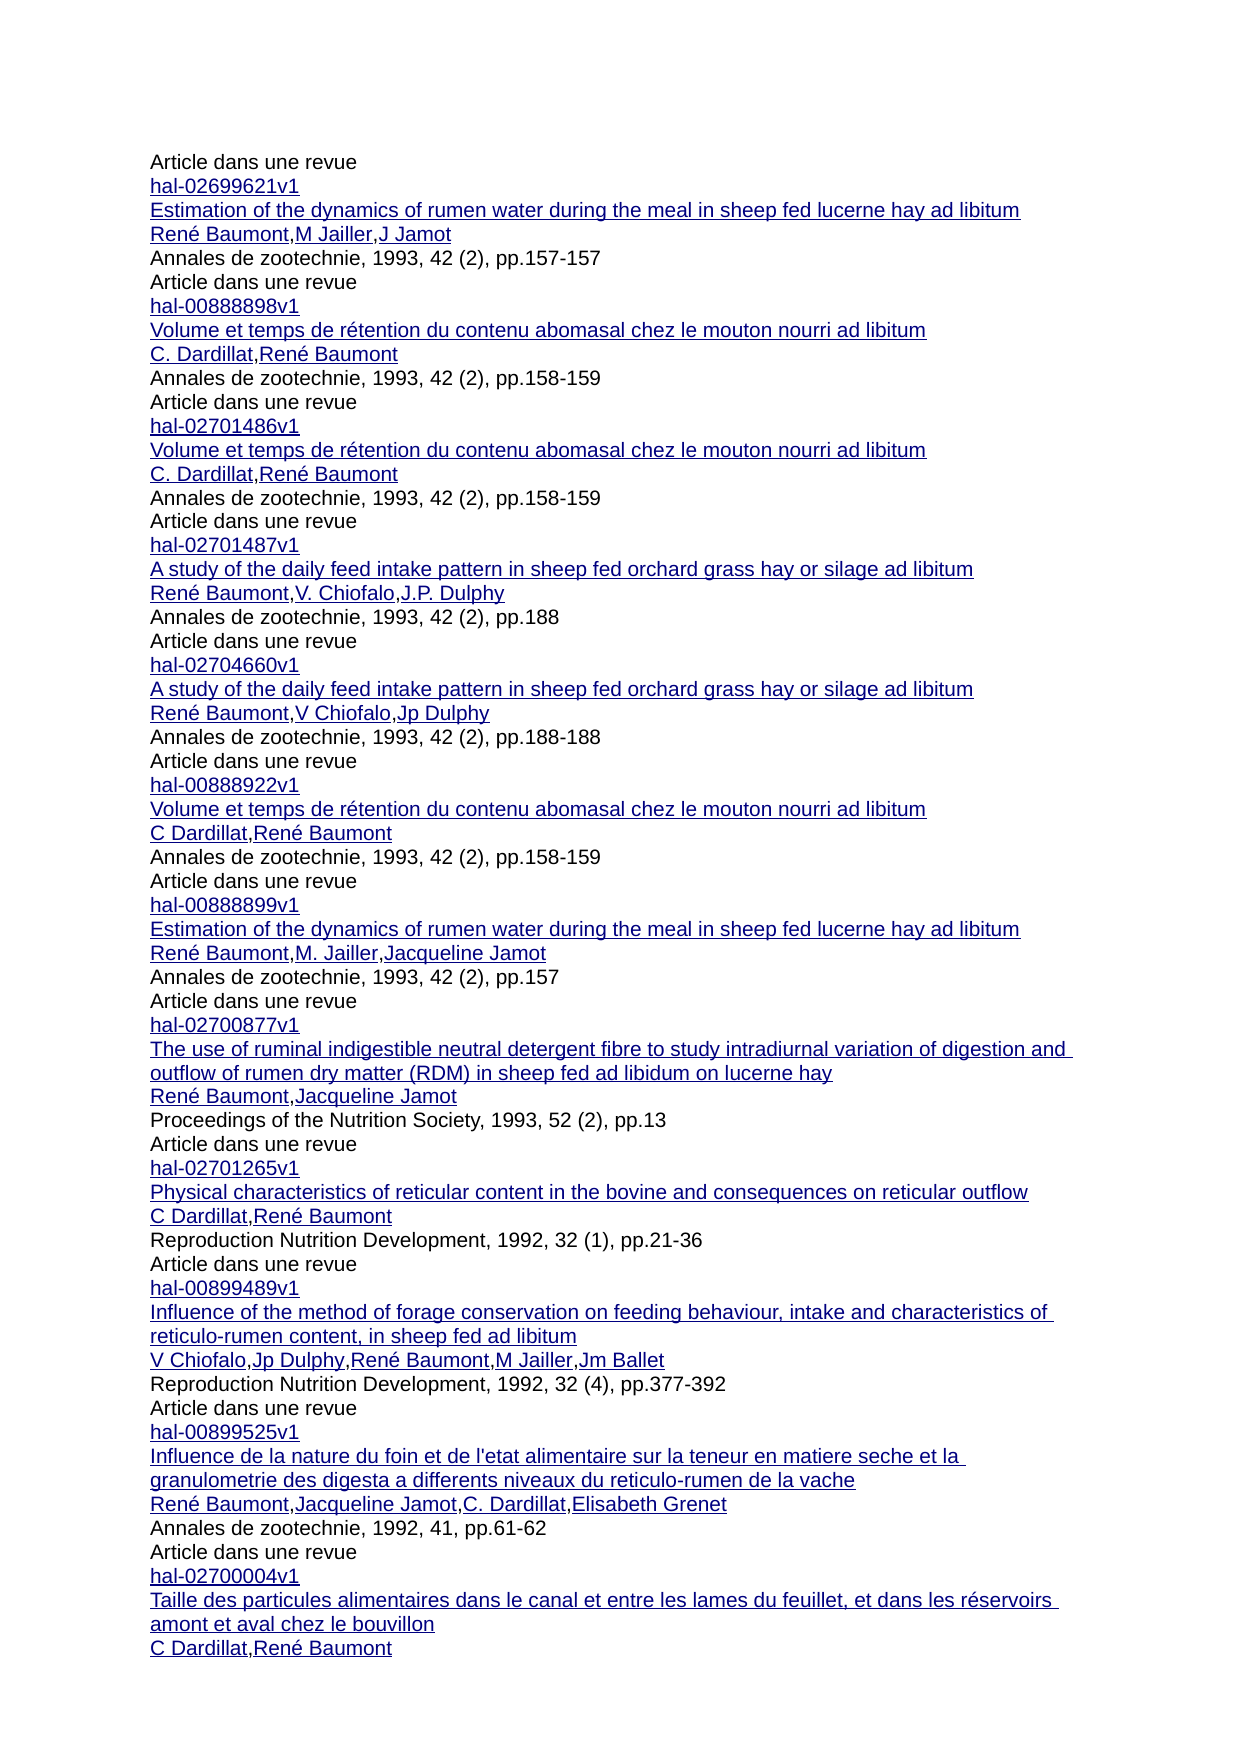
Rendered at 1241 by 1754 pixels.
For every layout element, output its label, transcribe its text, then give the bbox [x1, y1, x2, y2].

table_cell Volume et temps de rétention du contenu abomasal chez le mouton nourri ad libitum C. Dardillat,René Baumont Annales de zootechnie, 1993, 42 (2), pp.158-159 Article dans une revue hal-02701487v1 [150, 438, 1090, 557]
table_cell A study of the daily feed intake pattern in sheep fed orchard grass hay or silage ad libitum René Baumont,V. Chiofalo,J.P. Dulphy Annales de zootechnie, 1993, 42 (2), pp.188 Article dans une revue hal-02704660v1 [150, 557, 1090, 677]
table_cell Volume et temps de rétention du contenu abomasal chez le mouton nourri ad libitum C. Dardillat,René Baumont Annales de zootechnie, 1993, 42 (2), pp.158-159 Article dans une revue hal-02701486v1 [150, 318, 1090, 437]
table_cell Estimation of the dynamics of rumen water during the meal in sheep fed lucerne hay ad libitum René Baumont,M Jailler,J Jamot Annales de zootechnie, 1993, 42 (2), pp.157-157 Article dans une revue hal-00888898v1 [150, 198, 1090, 318]
table_cell Influence of the method of forage conservation on feeding behaviour, intake and characteristics of reticulo-rumen content, in sheep fed ad libitum V Chiofalo,Jp Dulphy,René Baumont,M Jailler,Jm Ballet Reproduction Nutrition Development, 1992, 32 (4), pp.377-392 Article dans une revue hal-00899525v1 [150, 1300, 1090, 1444]
table_cell Physical characteristics of reticular content in the bovine and consequences on reticular outflow C Dardillat,René Baumont Reproduction Nutrition Development, 1992, 32 (1), pp.21-36 Article dans une revue hal-00899489v1 [150, 1180, 1090, 1300]
table_cell Article dans une revue hal-02699621v1 [150, 150, 1090, 198]
table_cell Estimation of the dynamics of rumen water during the meal in sheep fed lucerne hay ad libitum René Baumont,M. Jailler,Jacqueline Jamot Annales de zootechnie, 1993, 42 (2), pp.157 Article dans une revue hal-02700877v1 [150, 917, 1090, 1036]
table_cell A study of the daily feed intake pattern in sheep fed orchard grass hay or silage ad libitum René Baumont,V Chiofalo,Jp Dulphy Annales de zootechnie, 1993, 42 (2), pp.188-188 Article dans une revue hal-00888922v1 [150, 677, 1090, 797]
table_cell The use of ruminal indigestible neutral detergent fibre to study intradiurnal variation of digestion and outflow of rumen dry matter (RDM) in sheep fed ad libidum on lucerne hay René Baumont,Jacqueline Jamot Proceedings of the Nutrition Society, 1993, 52 (2), pp.13 Article dans une revue hal-02701265v1 [150, 1036, 1090, 1180]
table_cell Volume et temps de rétention du contenu abomasal chez le mouton nourri ad libitum C Dardillat,René Baumont Annales de zootechnie, 1993, 42 (2), pp.158-159 Article dans une revue hal-00888899v1 [150, 797, 1090, 917]
table_cell Taille des particules alimentaires dans le canal et entre les lames du feuillet, et dans les réservoirs amont et aval chez le bouvillon C Dardillat,René Baumont [150, 1588, 1090, 1659]
table_cell Influence de la nature du foin et de l'etat alimentaire sur la teneur en matiere seche et la granulometrie des digesta a differents niveaux du reticulo-rumen de la vache René Baumont,Jacqueline Jamot,C. Dardillat,Elisabeth Grenet Annales de zootechnie, 1992, 41, pp.61-62 Article dans une revue hal-02700004v1 [150, 1444, 1090, 1587]
